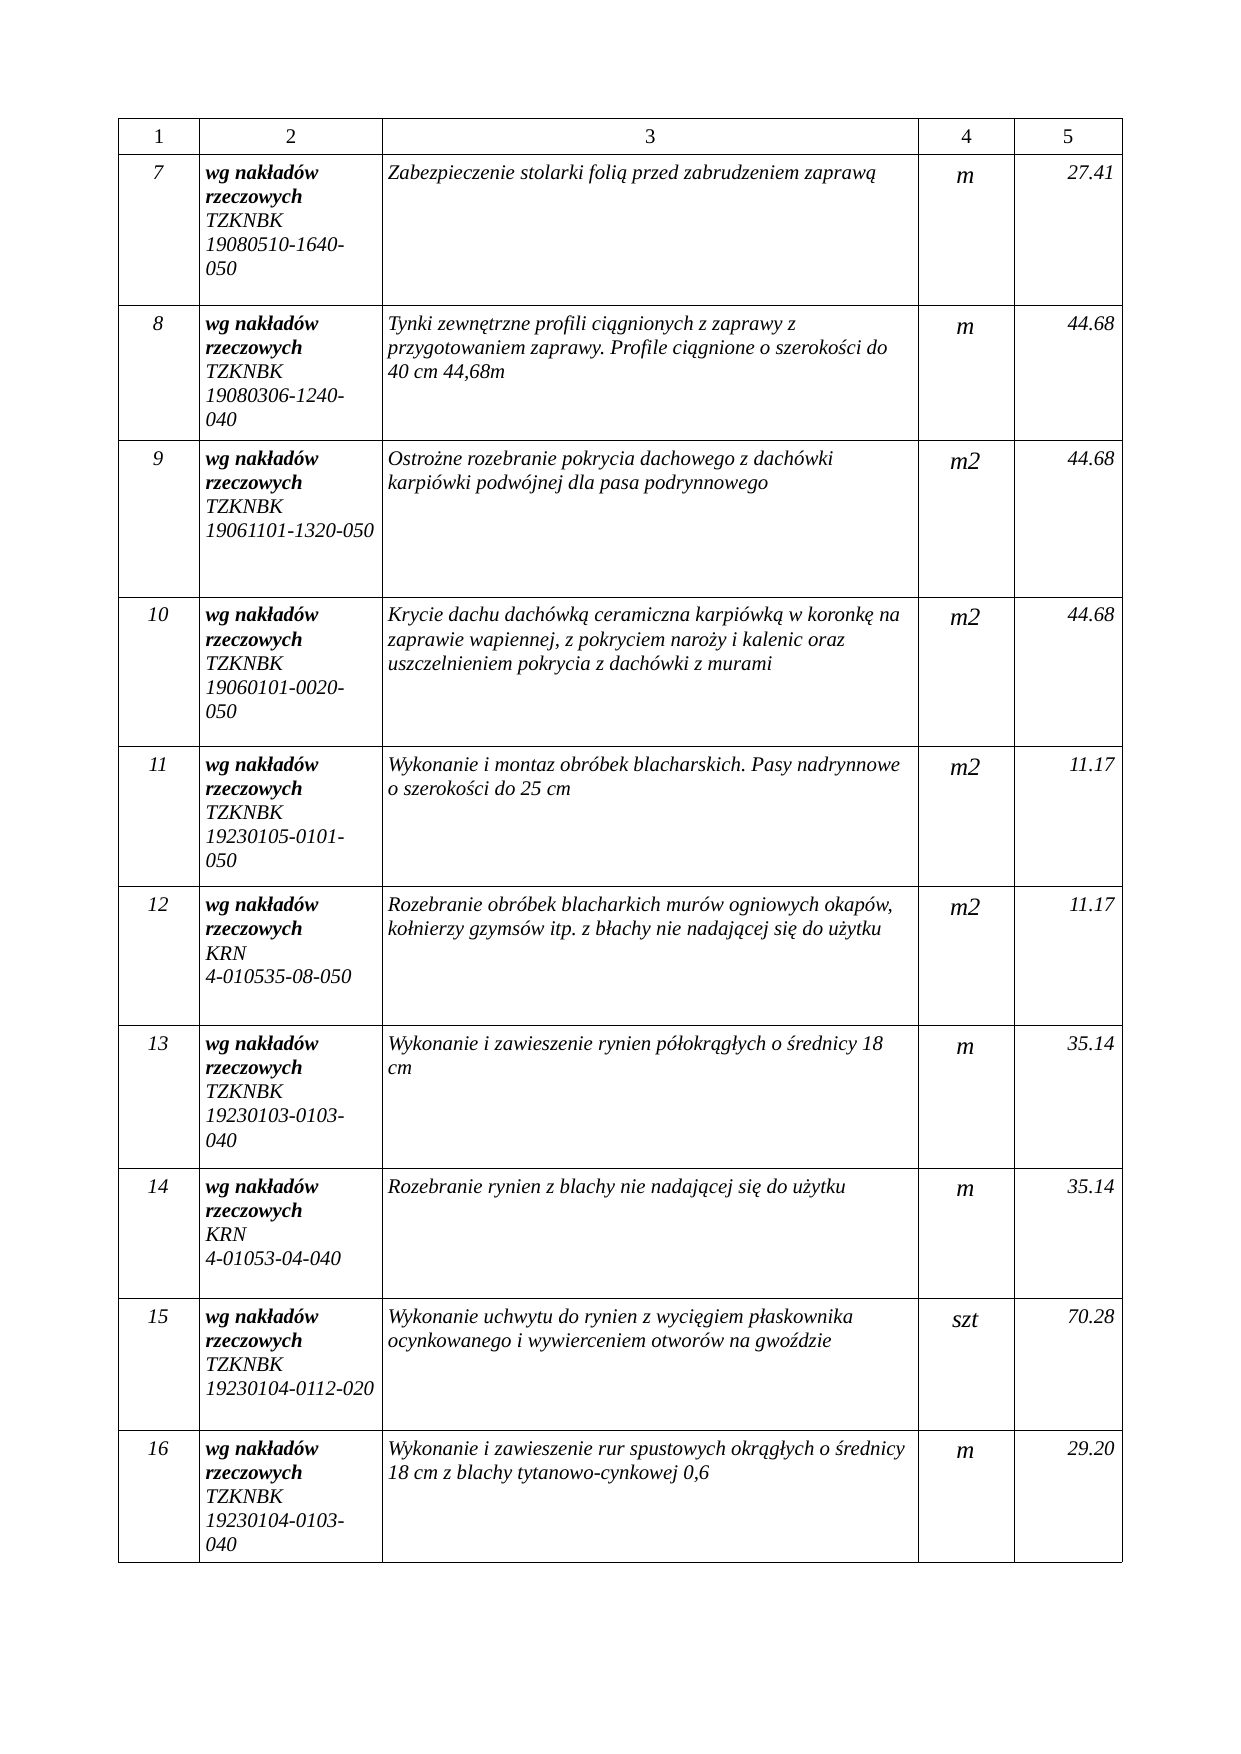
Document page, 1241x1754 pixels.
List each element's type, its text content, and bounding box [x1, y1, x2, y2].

table_cell 10 [119, 598, 199, 746]
table_header 5 [1015, 119, 1122, 154]
table_header 4 [919, 119, 1014, 154]
table_cell m [919, 1169, 1014, 1298]
table_cell wg nakładów rzeczowych TZKNBK 19230103-0103-040 [200, 1026, 382, 1168]
table_cell 35,14 [1015, 1026, 1122, 1168]
table_header 1 [119, 119, 199, 154]
table_cell 44,68 [1015, 598, 1122, 746]
table_cell Wykonanie i montaz obróbek blacharskich. Pasy nadrynnowe o szerokości do 25 cm [383, 747, 918, 886]
table_cell 9 [119, 441, 199, 597]
table_header m [919, 155, 1014, 305]
table_cell m2 [919, 441, 1014, 597]
table_cell m [919, 306, 1014, 440]
table_cell Rozebranie obróbek blacharkich murów ogniowych okapów, kołnierzy gzymsów itp. z błachy nie nadającej się do użytku [383, 887, 918, 1025]
table_cell Krycie dachu dachówką ceramiczna karpiówką w koronkę na zaprawie wapiennej, z pokryciem naroży i kalenic oraz uszczelnieniem pokrycia z dachówki z murami [383, 598, 918, 746]
table_cell 16 [119, 1431, 199, 1562]
table_cell szt [919, 1299, 1014, 1430]
table_cell wg nakładów rzeczowych TZKNBK 19080306-1240-040 [200, 306, 382, 440]
table_cell m2 [919, 747, 1014, 886]
table_header 2 [200, 119, 382, 154]
table_cell Wykonanie i zawieszenie rur spustowych okrągłych o średnicy 18 cm z blachy tytanowo-cynkowej 0,6 [383, 1431, 918, 1562]
table_cell 13 [119, 1026, 199, 1168]
table_cell m [919, 1431, 1014, 1562]
table_cell 11 [119, 747, 199, 886]
table_cell m2 [919, 598, 1014, 746]
table_cell 15 [119, 1299, 199, 1430]
table_cell 29,20 [1015, 1431, 1122, 1562]
table_header 3 [383, 119, 918, 154]
table_header wg nakładów rzeczowych TZKNBK 19080510-1640-050 [200, 155, 382, 305]
table_cell wg nakładów rzeczowych TZKNBK 19061101-1320-050 [200, 441, 382, 597]
table_cell 11,17 [1015, 887, 1122, 1025]
table_cell wg nakładów rzeczowych KRN 4-010535-08-050 [200, 887, 382, 1025]
table_cell 70,28 [1015, 1299, 1122, 1430]
table_cell Wykonanie i zawieszenie rynien półokrągłych o średnicy 18 cm [383, 1026, 918, 1168]
table_cell 44,68 [1015, 441, 1122, 597]
table_cell 11,17 [1015, 747, 1122, 886]
table_cell 12 [119, 887, 199, 1025]
table_cell 14 [119, 1169, 199, 1298]
table_cell m2 [919, 887, 1014, 1025]
table_cell 8 [119, 306, 199, 440]
table_cell Ostrożne rozebranie pokrycia dachowego z dachówki karpiówki podwójnej dla pasa podrynnowego [383, 441, 918, 597]
table_cell Tynki zewnętrzne profili ciągnionych z zaprawy z przygotowaniem zaprawy. Profile ciągnione o szerokości do 40 cm 44,68m [383, 306, 918, 440]
table_cell 44,68 [1015, 306, 1122, 440]
table_header 27,41 [1015, 155, 1122, 305]
table_cell m [919, 1026, 1014, 1168]
table_cell wg nakładów rzeczowych TZKNBK 19060101-0020-050 [200, 598, 382, 746]
table_cell Wykonanie uchwytu do rynien z wycięgiem płaskownika ocynkowanego i wywierceniem otworów na gwoździe [383, 1299, 918, 1430]
table_header 7 [119, 155, 199, 305]
table_cell wg nakładów rzeczowych TZKNBK 19230105-0101-050 [200, 747, 382, 886]
table_cell 35,14 [1015, 1169, 1122, 1298]
table_header Zabezpieczenie stolarki folią przed zabrudzeniem zaprawą [383, 155, 918, 305]
table_cell wg nakładów rzeczowych KRN 4-01053-04-040 [200, 1169, 382, 1298]
table_cell Rozebranie rynien z blachy nie nadającej się do użytku [383, 1169, 918, 1298]
table_cell wg nakładów rzeczowych TZKNBK 19230104-0112-020 [200, 1299, 382, 1430]
table_cell wg nakładów rzeczowych TZKNBK 19230104-0103-040 [200, 1431, 382, 1562]
